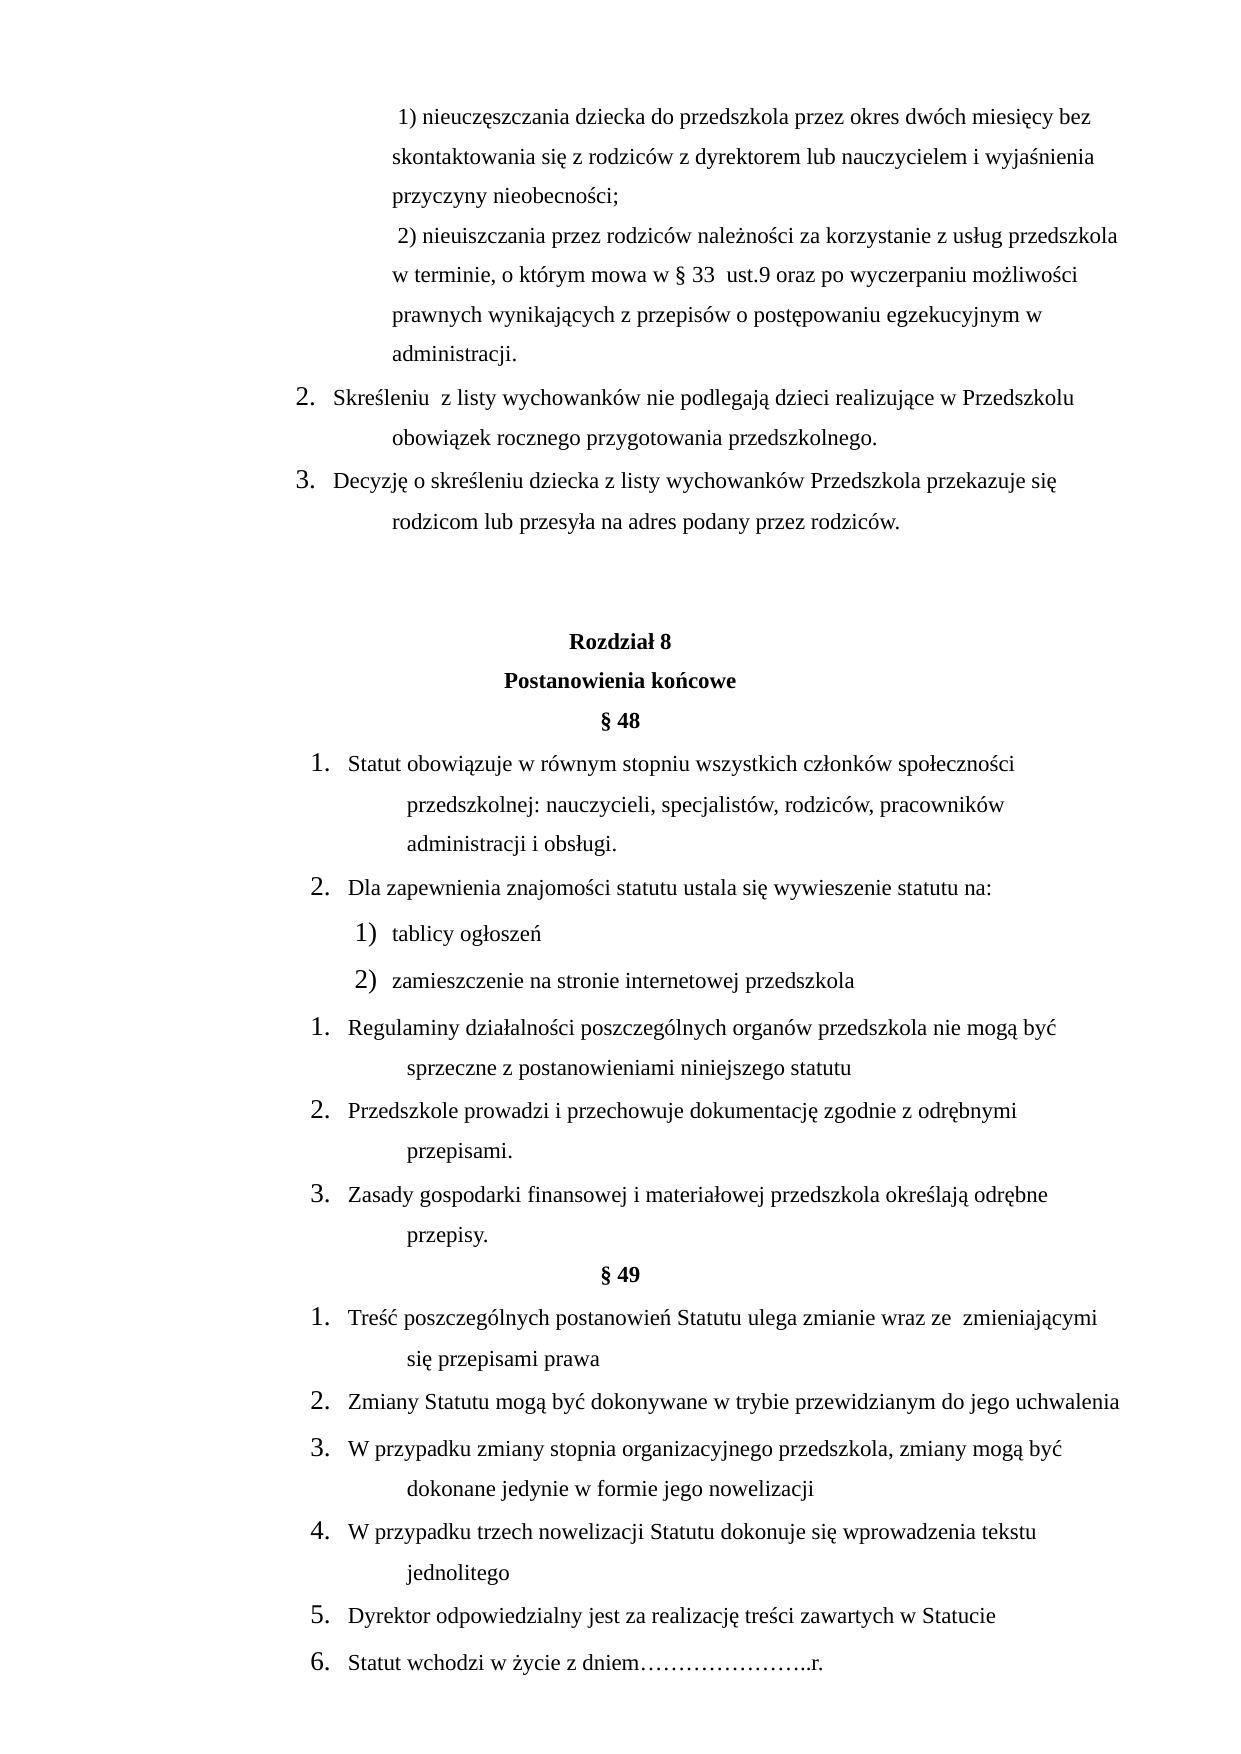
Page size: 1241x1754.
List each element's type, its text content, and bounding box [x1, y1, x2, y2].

list Dla zapewnienia znajomości statutu ustala się wywieszenie statutu na: [310, 869, 1122, 901]
list W przypadku zmiany stopnia organizacyjnego przedszkola, zmiany mogą być dokonane jedynie w formie jego nowelizacji [310, 1431, 1122, 1501]
list Statut wchodzi w życie z dniem…………………..r. [310, 1645, 1122, 1676]
list W przypadku trzech nowelizacji Statutu dokonuje się wprowadzenia tekstu jednolitego [310, 1514, 1122, 1585]
list Dyrektor odpowiedzialny jest za realizację treści zawartych w Statucie [310, 1598, 1122, 1629]
list Treść poszczególnych postanowień Statutu ulega zmianie wraz ze zmieniającymi się przepisami prawa [310, 1300, 1122, 1371]
list Decyzję o skreśleniu dziecka z listy wychowanków Przedszkola przekazuje się rodzicom lub przesyła na adres podany przez rodziców. [295, 463, 1122, 534]
list 2) nieuiszczania przez rodziców należności za korzystanie z usług przedszkola w terminie, o którym mowa w § 33 ust.9 oraz po wyczerpaniu możliwości prawnych wynikających z przepisów o postępowaniu egzekucyjnym w administracji. [295, 222, 1122, 367]
list Statut obowiązuje w równym stopniu wszystkich członków społeczności przedszkolnej: nauczycieli, specjalistów, rodziców, pracowników administracji i obsługi. [310, 746, 1122, 856]
list Skreśleniu z listy wychowanków nie podlegają dzieci realizujące w Przedszkolu obowiązek rocznego przygotowania przedszkolnego. [295, 380, 1122, 450]
list tablicy ogłoszeń [354, 916, 1122, 947]
list Regulaminy działalności poszczególnych organów przedszkola nie mogą być sprzeczne z postanowieniami niniejszego statutu [310, 1009, 1122, 1080]
text § 49 [118, 1261, 1122, 1287]
list zamieszczenie na stronie internetowej przedszkola [354, 963, 1122, 994]
text Postanowienia końcowe [118, 667, 1122, 694]
list Zmiany Statutu mogą być dokonywane w trybie przewidzianym do jego uchwalenia [310, 1384, 1122, 1415]
list Zasady gospodarki finansowej i materiałowej przedszkola określają odrębne przepisy. [310, 1177, 1122, 1248]
text Rozdział 8 [118, 628, 1122, 654]
list 1) nieuczęszczania dziecka do przedszkola przez okres dwóch miesięcy bez skontaktowania się z rodziców z dyrektorem lub nauczycielem i wyjaśnienia przyczyny nieobecności; [295, 103, 1122, 209]
list Przedszkole prowadzi i przechowuje dokumentację zgodnie z odrębnymi przepisami. [310, 1093, 1122, 1164]
text § 48 [118, 707, 1122, 733]
